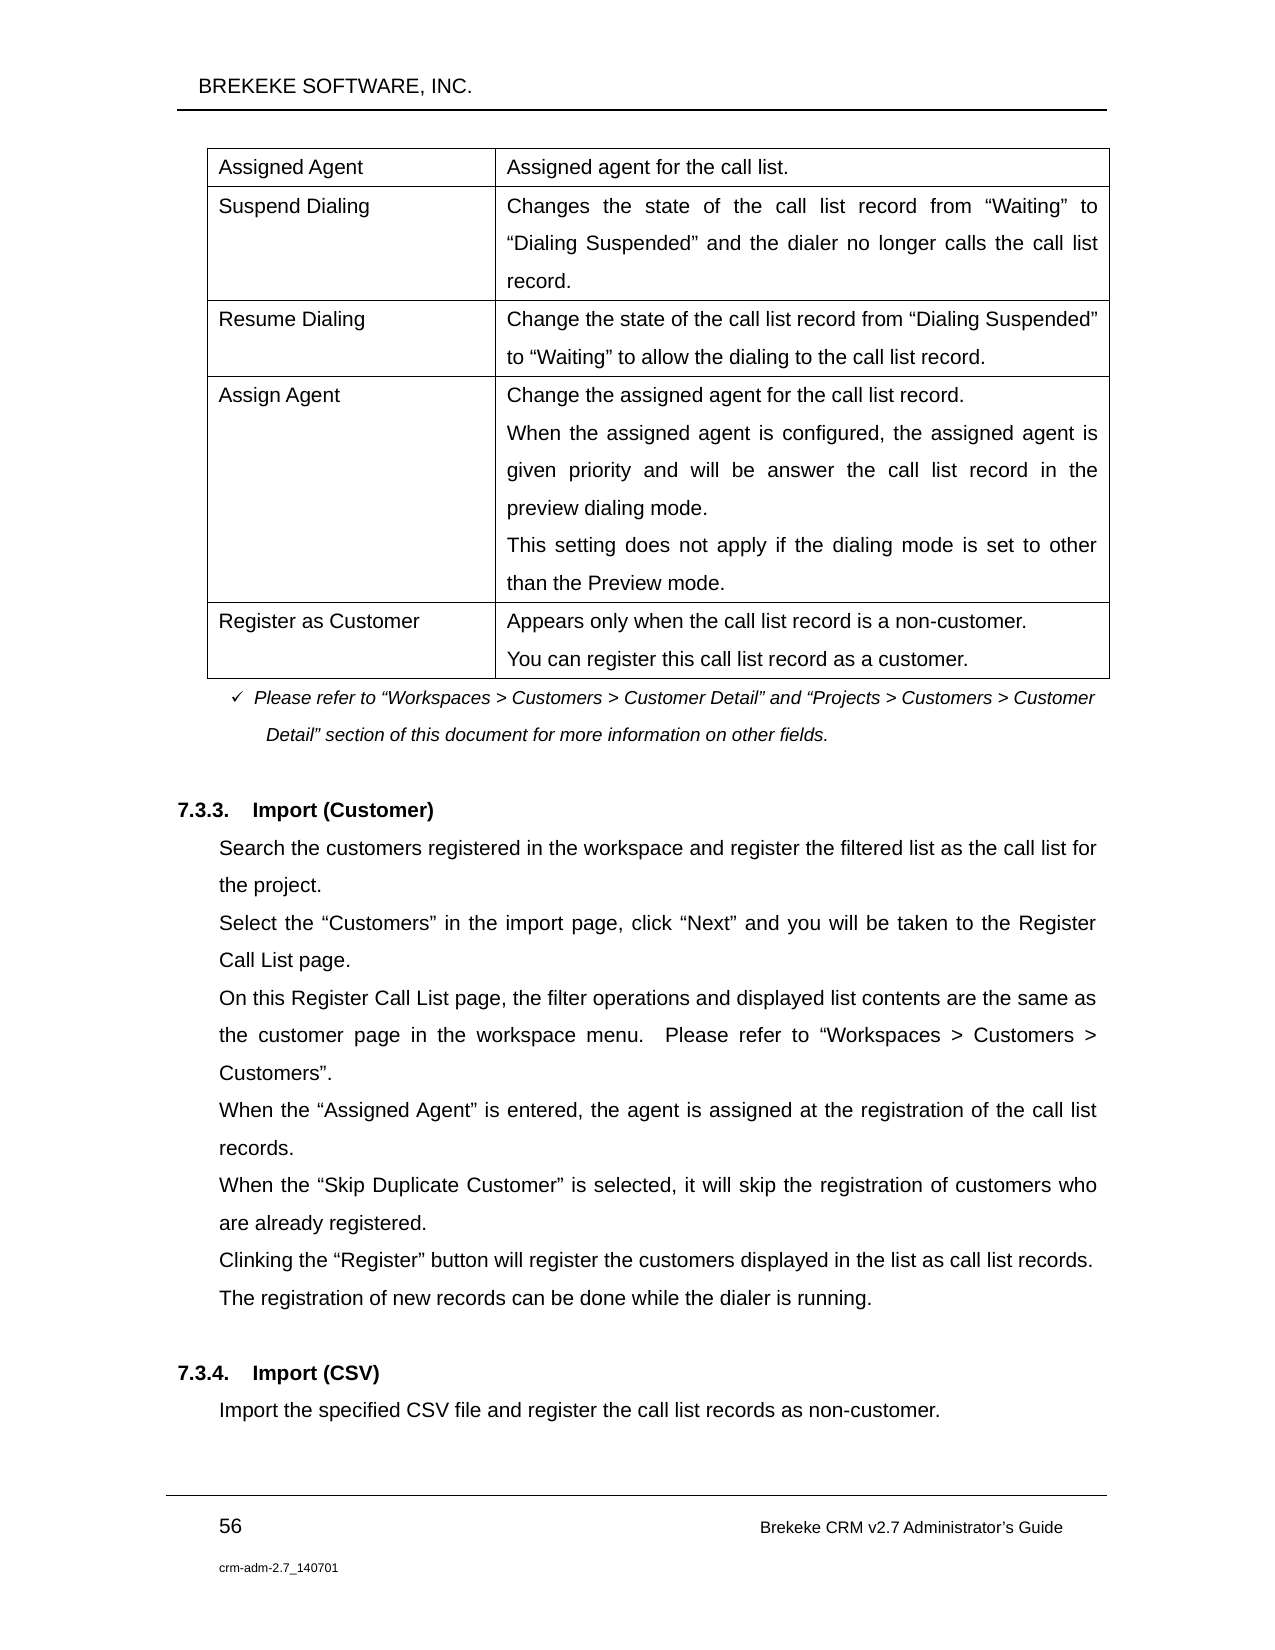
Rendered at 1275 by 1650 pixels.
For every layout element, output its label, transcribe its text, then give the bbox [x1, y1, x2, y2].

text Search the customers registered in the workspace and register the filtered list as the call list for the project. [219, 829, 1098, 904]
text When the “Skip Duplicate Customer” is selected, it will skip the registration of customers who are already registered. [219, 1166, 1098, 1241]
table_cell Change the state of the call list record from “Dialing Suspended” to “Waiting” to allow the dialing to the call list record. [496, 301, 1109, 376]
text Import the specified CSV file and register the call list records as non-customer. [219, 1391, 1098, 1429]
table_cell Appears only when the call list record is a non-customer. You can register this call list record as a customer. [496, 603, 1109, 678]
table_cell Resume Dialing [208, 301, 495, 376]
list Please refer to “Workspaces > Customers > Customer Detail” and “Projects > Customers > Customer Detail” section of this document for more information on other fields. [230, 679, 1098, 754]
text Clinking the “Register” button will register the customers displayed in the list as call list records. [219, 1241, 1098, 1279]
table_cell Assign Agent [208, 377, 495, 602]
table_cell Register as Customer [208, 603, 495, 678]
text Select the “Customers” in the import page, click “Next” and you will be taken to the Register Call List page. [219, 904, 1098, 979]
subtitle Import (Customer) [177, 791, 1098, 829]
subtitle Import (CSV) [177, 1354, 1098, 1391]
text When the “Assigned Agent” is entered, the agent is assigned at the registration of the call list records. [219, 1091, 1098, 1166]
table_cell Change the assigned agent for the call list record. When the assigned agent is configured, the assigned agent is given priority and will be answer the call list record in the preview dialing mode. This setting does not apply if the dialing mode is set to other than the Preview mode. [496, 377, 1109, 602]
table_cell Changes the state of the call list record from “Waiting” to “Dialing Suspended” and the dialer no longer calls the call list record. [496, 187, 1109, 300]
table_cell Assigned agent for the call list. [496, 149, 1109, 186]
table_cell Suspend Dialing [208, 187, 495, 300]
text The registration of new records can be done while the dialer is running. [219, 1279, 1098, 1316]
table_cell Assigned Agent [208, 149, 495, 186]
text On this Register Call List page, the filter operations and displayed list contents are the same as the customer page in the workspace menu. Please refer to “Workspaces > Customers > Customers”. [219, 979, 1098, 1091]
